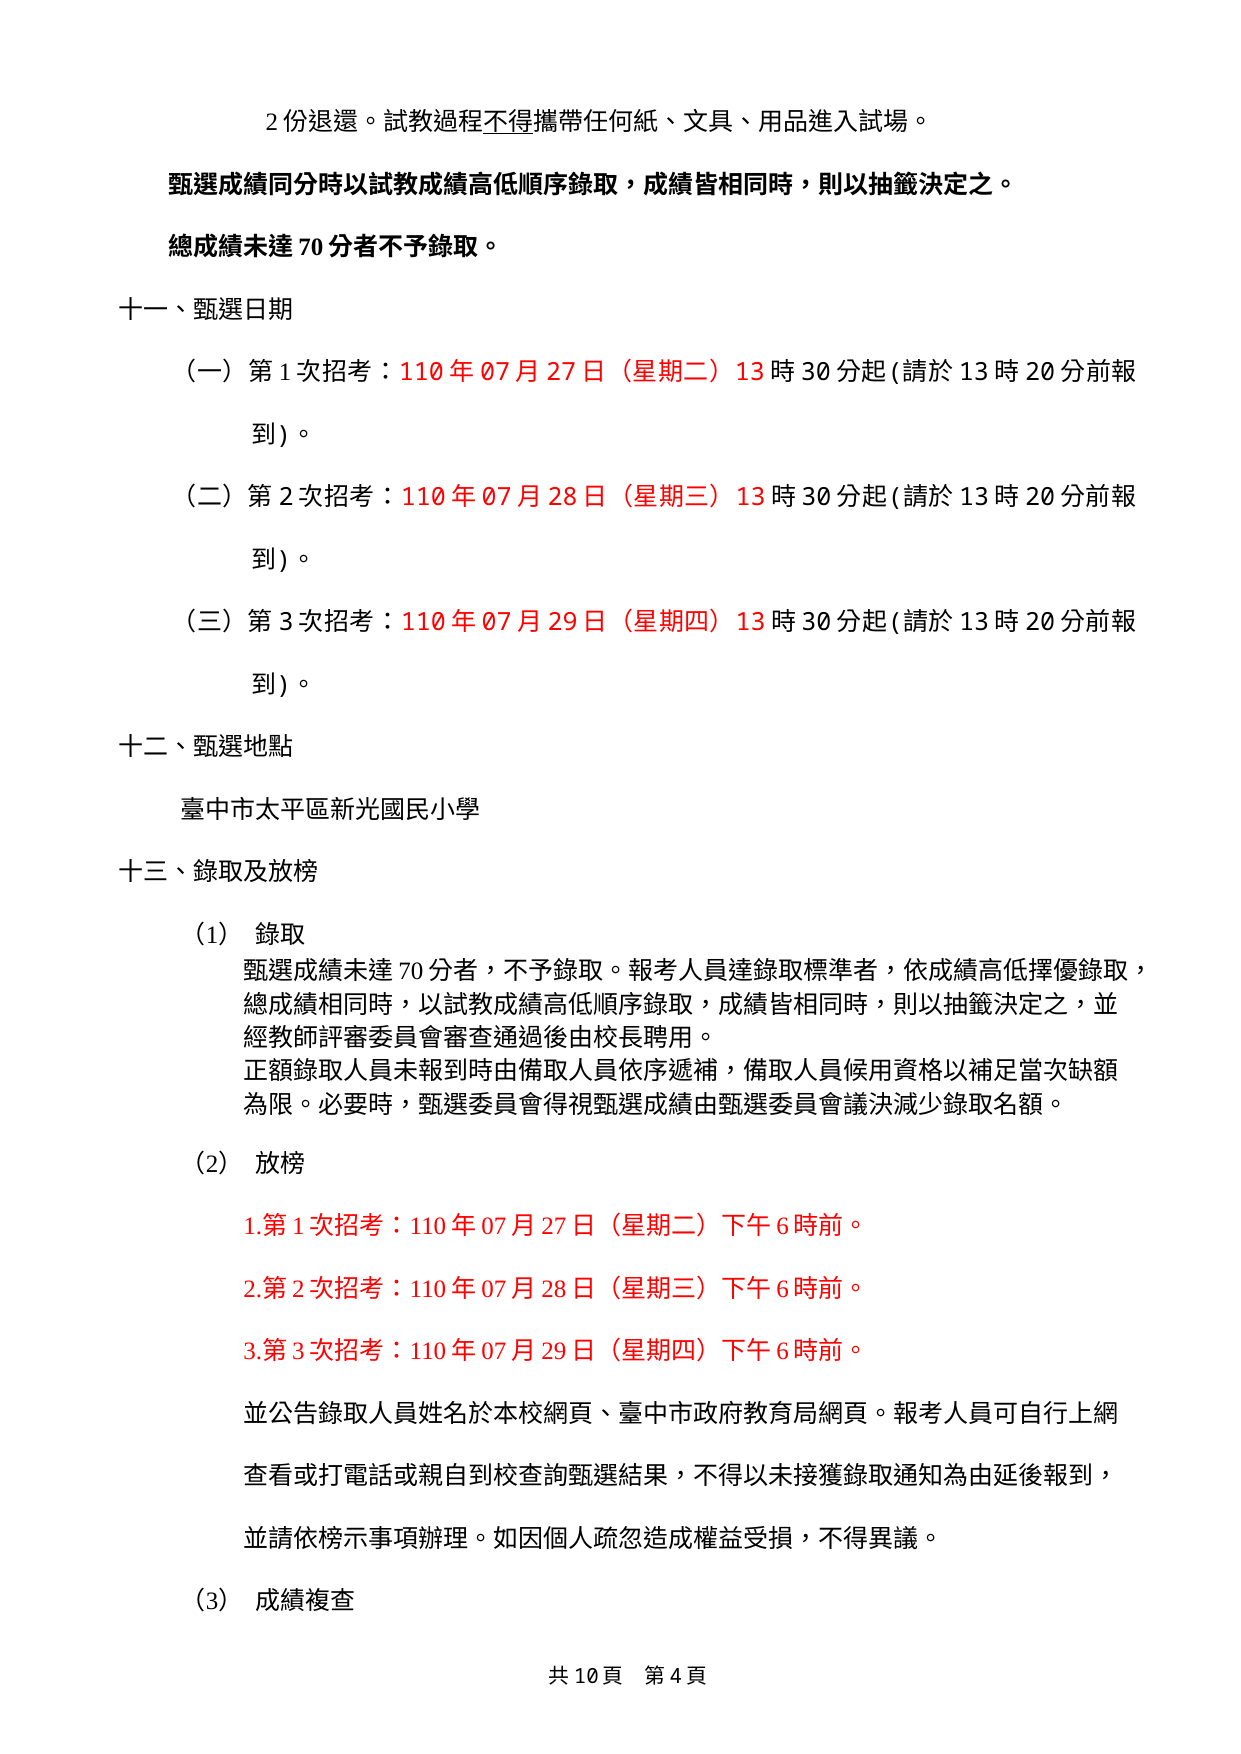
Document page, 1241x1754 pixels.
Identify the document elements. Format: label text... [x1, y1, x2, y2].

list 錄取 [181, 891, 1137, 953]
text 甄選成績同分時以試教成績高低順序錄取，成績皆相同時，則以抽籤決定之。 [168, 141, 1137, 203]
text 2.編寫簡案1式3份(A4直式橫書)，於甄選當日交予試教委員，試教後1份留存，2份退還。試教過程不得攜帶任何紙、文具、用品進入試場。 [245, 78, 1137, 141]
text （三）第3次招考：110年07月29日（星期四）13時30分起(請於13時20分前報到)。 [171, 578, 1137, 703]
text 臺中市太平區新光國民小學 [181, 766, 1137, 828]
list 成績複查 [181, 1557, 1137, 1620]
text 總成績未達70分者不予錄取。 [168, 203, 1137, 266]
text 並公告錄取人員姓名於本校網頁、臺中市政府教育局網頁。報考人員可自行上網查看或打電話或親自到校查詢甄選結果，不得以未接獲錄取通知為由延後報到，並請依榜示事項辦理。如因個人疏忽造成權益受損，不得異議。 [243, 1370, 1137, 1557]
text 2.第2次招考：110年07月28日（星期三）下午6時前。 [243, 1245, 1137, 1307]
text 3.第3次招考：110年07月29日（星期四）下午6時前。 [243, 1307, 1137, 1370]
text 十一、甄選日期 [118, 266, 1137, 328]
text 甄選成績未達70分者，不予錄取。報考人員達錄取標準者，依成績高低擇優錄取，總成績相同時，以試教成績高低順序錄取，成績皆相同時，則以抽籤決定之，並經教師評審委員會審查通過後由校長聘用。 [243, 953, 1137, 1053]
list 放榜 [181, 1120, 1137, 1182]
text 十二、甄選地點 [118, 703, 1137, 766]
text （一）第1次招考：110年07月27日（星期二）13時30分起(請於13時20分前報到)。 [171, 328, 1137, 453]
text （二）第2次招考：110年07月28日（星期三）13時30分起(請於13時20分前報到)。 [171, 453, 1137, 578]
text 正額錄取人員未報到時由備取人員依序遞補，備取人員候用資格以補足當次缺額為限。必要時，甄選委員會得視甄選成績由甄選委員會議決減少錄取名額。 [243, 1053, 1137, 1120]
text 1.第1次招考：110年07月27日（星期二）下午6時前。 [243, 1182, 1137, 1245]
text 十三、錄取及放榜 [118, 828, 1137, 891]
